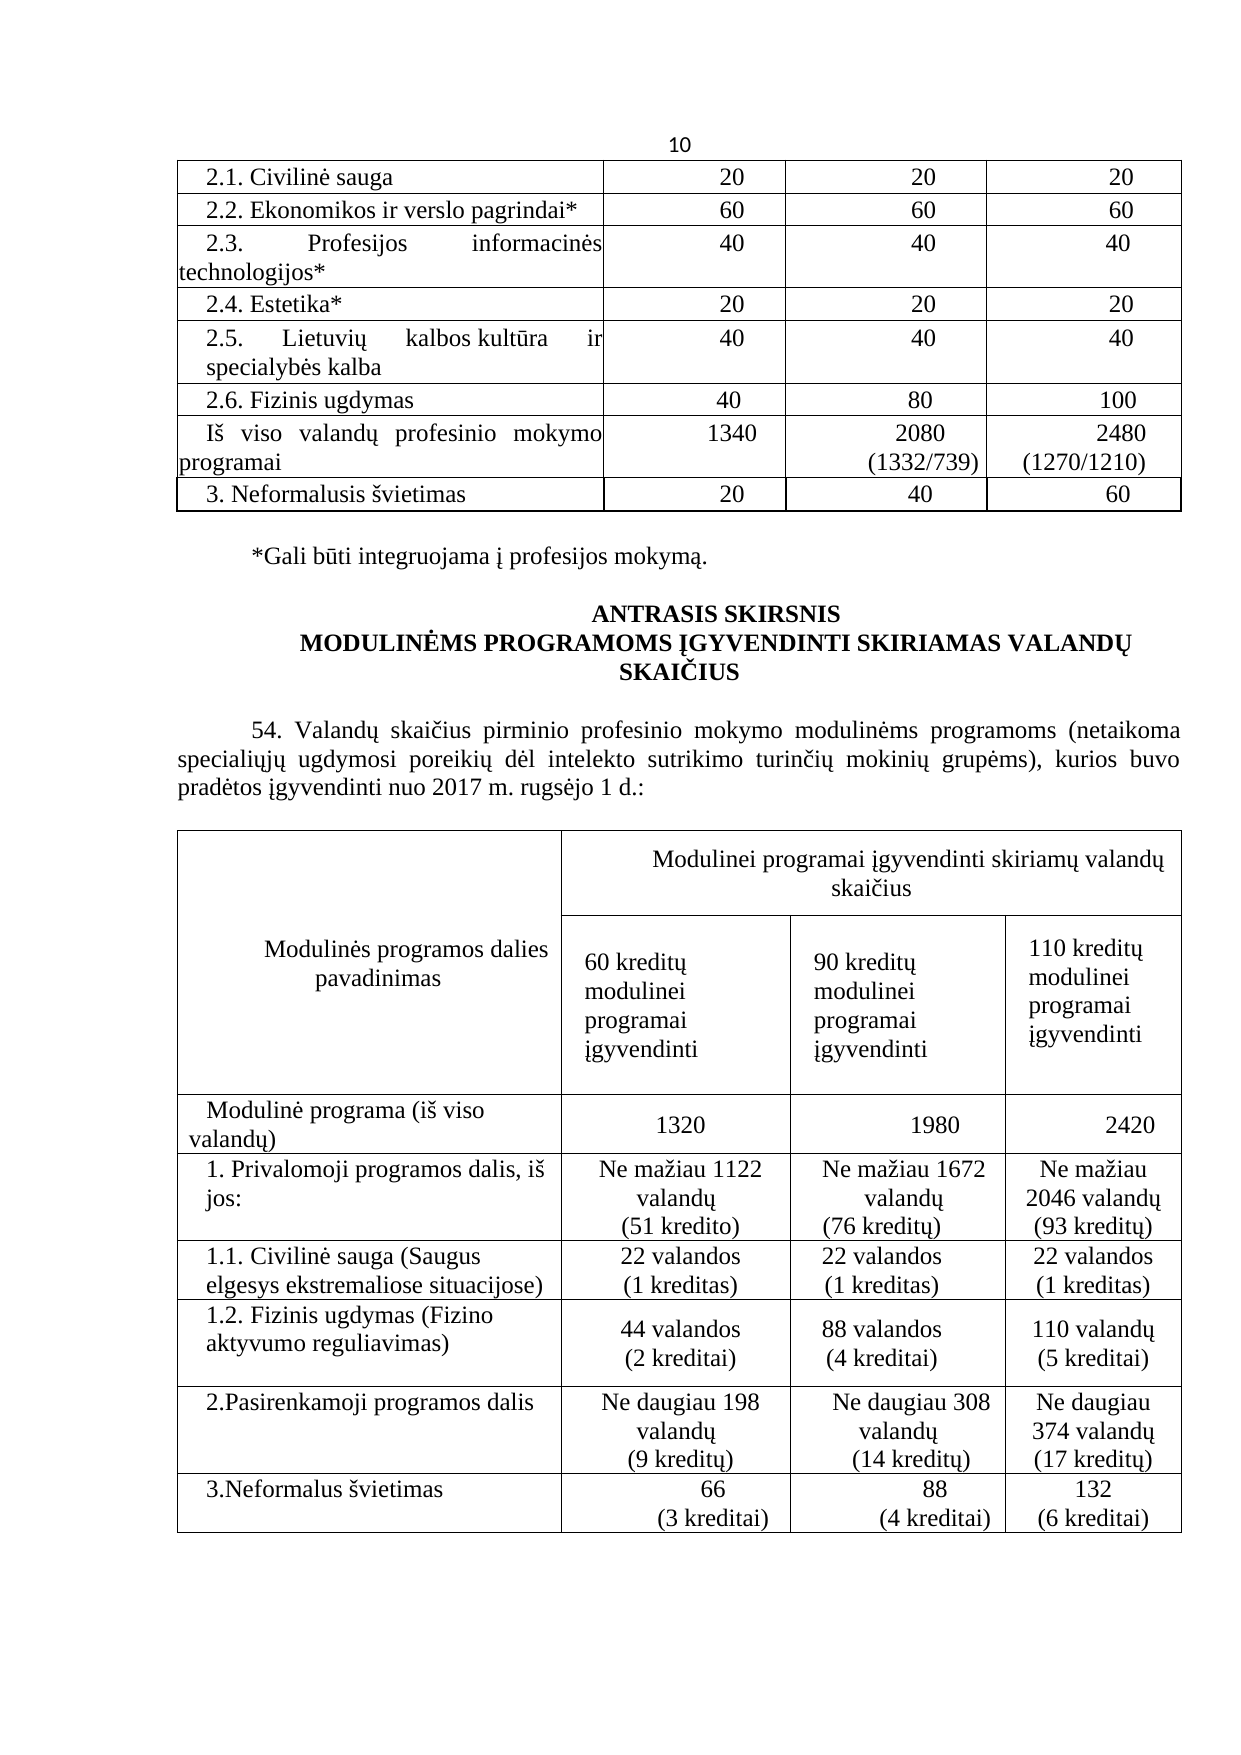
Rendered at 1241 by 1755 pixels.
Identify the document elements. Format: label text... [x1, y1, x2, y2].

table_cell 1. Privalomoji programos dalis, iš jos: [178, 1154, 561, 1240]
table_cell 110 kreditų modulinei programai įgyvendinti [1006, 916, 1181, 1094]
table_cell 60 [987, 194, 1181, 225]
table_cell 40 [604, 384, 785, 415]
table_header Modulinės programos dalies pavadinimas [178, 831, 561, 1094]
table_cell 3.Neformalus švietimas [178, 1474, 561, 1532]
table_cell 2.6. Fizinis ugdymas [178, 384, 603, 415]
table_cell Iš viso valandų profesinio mokymo programai [178, 416, 603, 477]
table_cell 44 valandos (2 kreditai) [562, 1300, 790, 1386]
table_cell 2.4. Estetika* [178, 288, 603, 320]
table_cell 60 kreditų modulinei programai įgyvendinti [562, 916, 790, 1094]
table_cell 88 valandos (4 kreditai) [791, 1300, 1005, 1386]
table_cell 40 [604, 321, 785, 382]
table_cell 20 [786, 288, 986, 320]
table_cell 132 (6 kreditai) [1006, 1474, 1181, 1532]
table_cell 40 [787, 478, 986, 510]
table_cell 20 [605, 478, 785, 510]
table_cell Ne daugiau 308 valandų (14 kreditų) [791, 1387, 1005, 1473]
table_cell 60 [604, 194, 785, 225]
table_cell 40 [786, 321, 986, 382]
table_cell 22 valandos (1 kreditas) [791, 1241, 1005, 1299]
table_header Modulinei programai įgyvendinti skiriamų valandų skaičius [562, 831, 1181, 915]
table_cell 2420 [1006, 1095, 1181, 1153]
table_cell 1.1. Civilinė sauga (Saugus elgesys ekstremaliose situacijose) [178, 1241, 561, 1299]
text 54. Valandų skaičius pirminio profesinio mokymo modulinėms programoms (netaikoma specialiųjų ugdymosi poreikių dėl intelekto sutrikimo turinčių mokinių grupėms), kurios buvo pradėtos įgyvendinti nuo 2017 m. rugsėjo 1 d.: [177, 715, 1181, 801]
table_cell 100 [987, 384, 1181, 415]
table_cell 60 [786, 194, 986, 225]
table_cell 2.Pasirenkamoji programos dalis [178, 1387, 561, 1473]
table_cell 20 [604, 288, 785, 320]
table_cell 88 (4 kreditai) [791, 1474, 1005, 1532]
table_cell 90 kreditų modulinei programai įgyvendinti [791, 916, 1005, 1094]
text *Gali būti integruojama į profesijos mokymą. [177, 541, 1181, 569]
table_cell 110 valandų (5 kreditai) [1006, 1300, 1181, 1386]
table_cell 3. Neformalusis švietimas [178, 478, 603, 510]
table_cell 20 [987, 161, 1181, 192]
table_cell 22 valandos (1 kreditas) [1006, 1241, 1181, 1299]
table_cell 2.5. Lietuvių kalbos kultūra ir specialybės kalba [178, 321, 603, 382]
table_cell 80 [786, 384, 986, 415]
table_cell 40 [987, 226, 1181, 287]
table_cell 20 [987, 288, 1181, 320]
table_cell 2.3. Profesijos informacinės technologijos* [178, 226, 603, 287]
text MODULINĖMS PROGRAMOMS ĮGYVENDINTI SKIRIAMAS VALANDŲ SKAIČIUS [177, 627, 1181, 686]
table_cell 40 [604, 226, 785, 287]
table_cell Ne mažiau 2046 valandų (93 kreditų) [1006, 1154, 1181, 1240]
text ANTRASIS SKIRSNIS [177, 598, 1181, 627]
table_cell 1320 [562, 1095, 790, 1153]
table_cell 20 [786, 161, 986, 192]
table_cell 66 (3 kreditai) [562, 1474, 790, 1532]
table_cell 20 [604, 161, 785, 192]
table_cell 2.1. Civilinė sauga [178, 161, 603, 192]
table_cell 2080 (1332/739) [786, 416, 986, 477]
table_cell 60 [988, 478, 1180, 510]
table_cell Modulinė programa (iš viso valandų) [178, 1095, 561, 1153]
table_cell Ne daugiau 374 valandų (17 kreditų) [1006, 1387, 1181, 1473]
table_cell 2480 (1270/1210) [987, 416, 1181, 477]
table_cell Ne mažiau 1672 valandų (76 kreditų) [791, 1154, 1005, 1240]
table_cell 22 valandos (1 kreditas) [562, 1241, 790, 1299]
table_cell 1.2. Fizinis ugdymas (Fizino aktyvumo reguliavimas) [178, 1300, 561, 1386]
table_cell Ne daugiau 198 valandų (9 kreditų) [562, 1387, 790, 1473]
table_cell 2.2. Ekonomikos ir verslo pagrindai* [178, 194, 603, 225]
table_cell 40 [786, 226, 986, 287]
table_cell 1340 [604, 416, 785, 477]
table_cell Ne mažiau 1122 valandų (51 kredito) [562, 1154, 790, 1240]
table_cell 1980 [791, 1095, 1005, 1153]
table_cell 40 [987, 321, 1181, 382]
